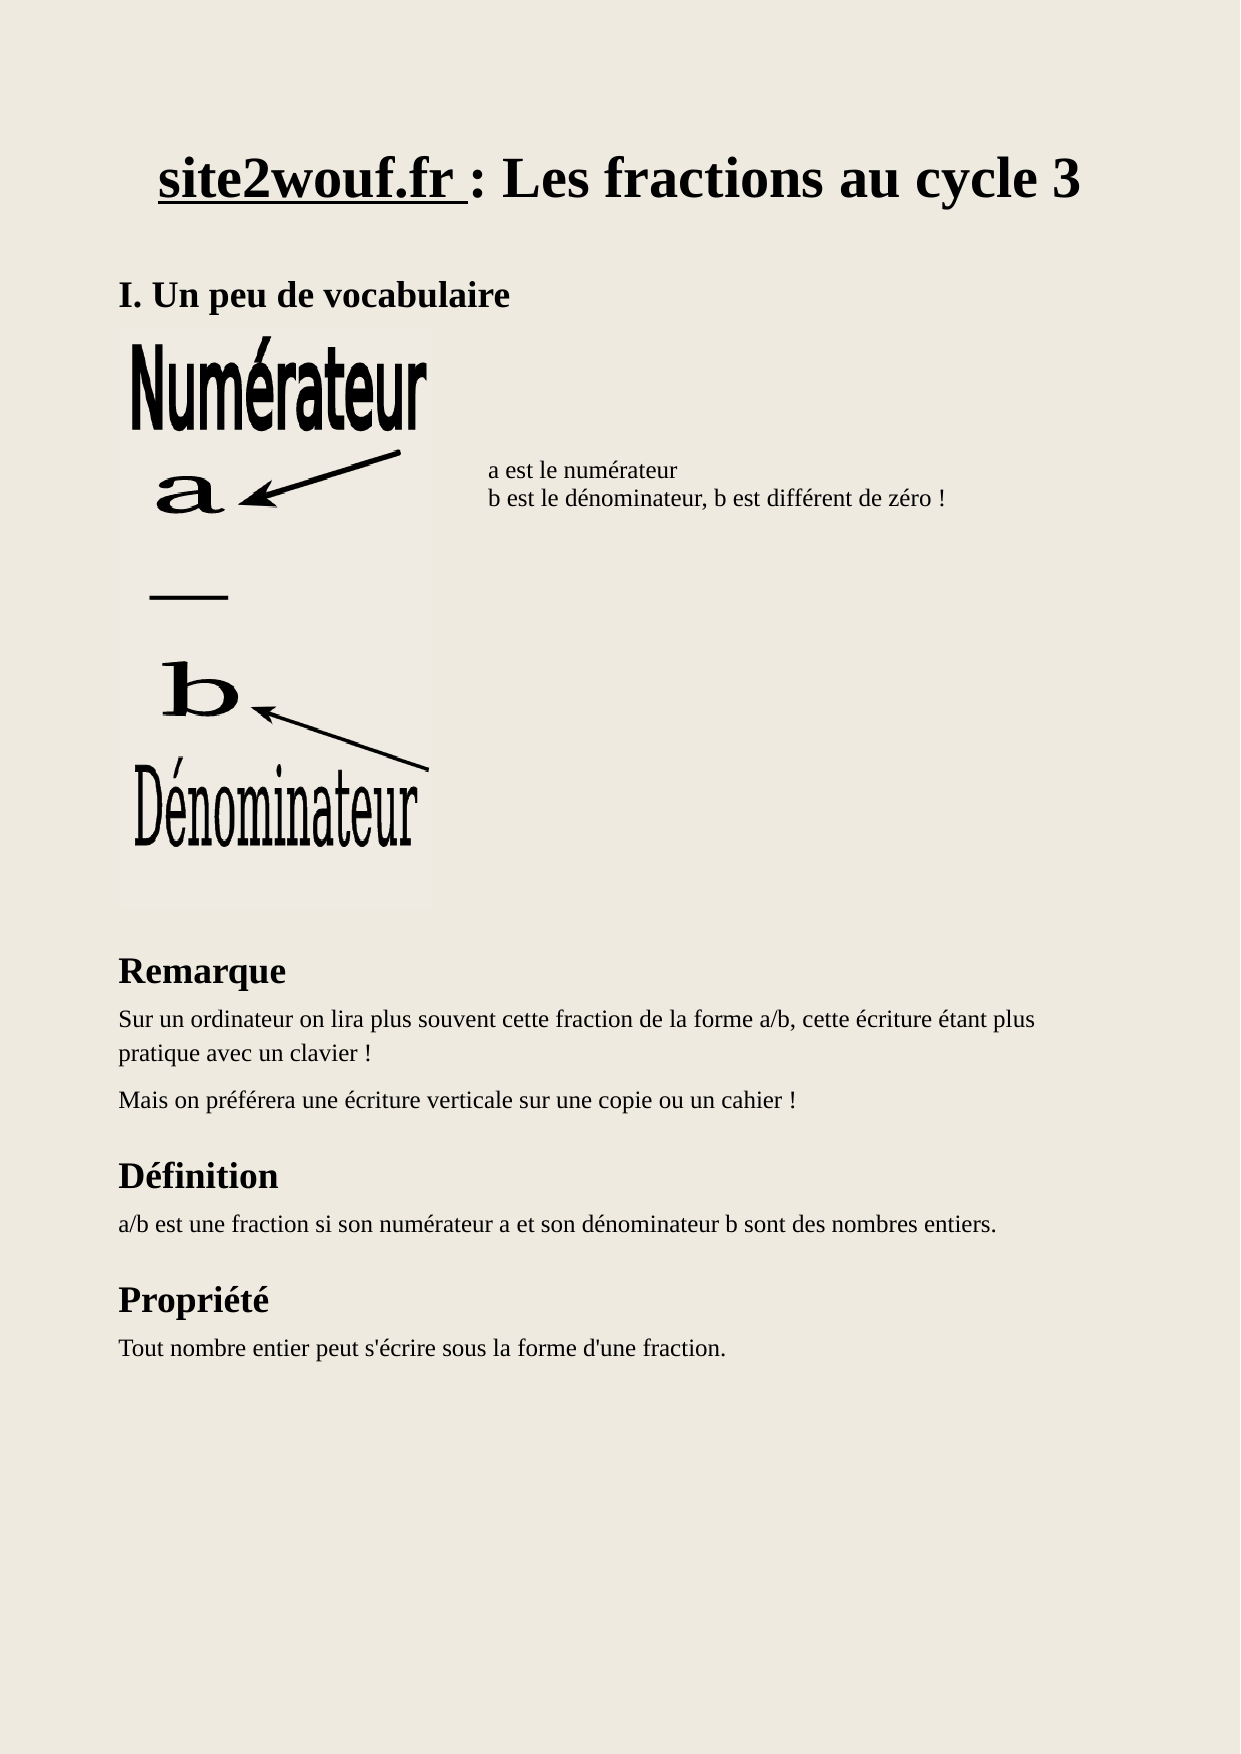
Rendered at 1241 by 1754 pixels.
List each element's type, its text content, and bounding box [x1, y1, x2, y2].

picture [118, 329, 432, 910]
subtitle site2wouf.fr : Les fractions au cycle 3 [118, 143, 1122, 210]
text Sur un ordinateur on lira plus souvent cette fraction de la forme a/b, cette écriture étant plus pratique avec un clavier ! [118, 1004, 1122, 1066]
text Tout nombre entier peut s'écrire sous la forme d'une fraction. [118, 1333, 1122, 1362]
text a/b est une fraction si son numérateur a et son dénominateur b sont des nombres entiers. [118, 1209, 1122, 1238]
subtitle I. Un peu de vocabulaire [118, 272, 1122, 315]
text Mais on préférera une écriture verticale sur une copie ou un cahier ! [118, 1085, 1122, 1114]
subtitle Propriété [118, 1278, 1122, 1321]
subtitle Définition [118, 1154, 1122, 1197]
subtitle Remarque [118, 949, 1122, 992]
